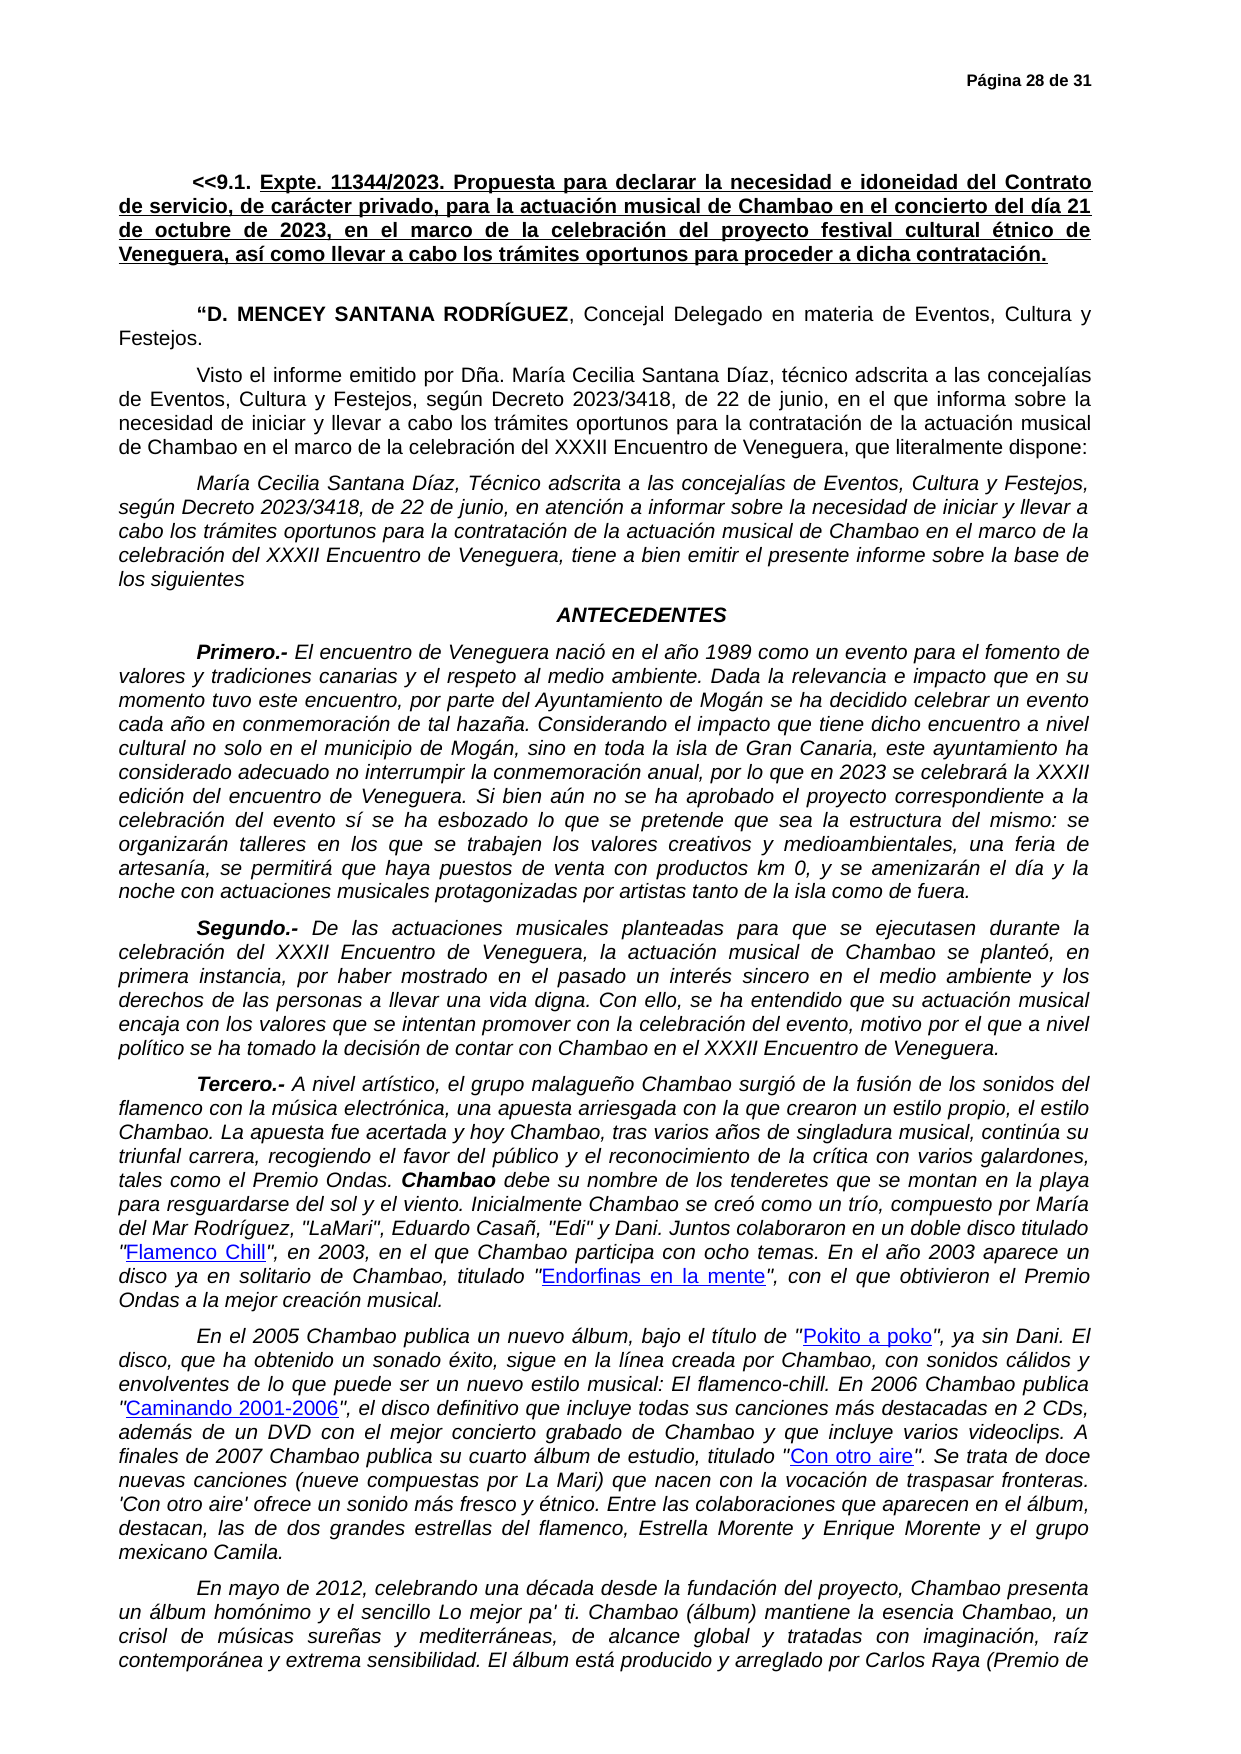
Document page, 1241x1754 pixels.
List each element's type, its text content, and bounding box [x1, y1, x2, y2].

text de octubre de 2023, en el marco de la celebración del proyecto festival cultural étnico de Veneguera, así como llevar a cabo los trámites oportunos para proceder a dicha contratación. [118, 216, 1092, 266]
text Tercero.- A nivel artístico, el grupo malagueño Chambao surgió de la fusión de los sonidos del flamenco con la música electrónica, una apuesta arriesgada con la que crearon un estilo propio, el estilo Chambao. La apuesta fue acertada y hoy Chambao, tras varios años de singladura musical, continúa su triunfal carrera, recogiendo el favor del público y el reconocimiento de la crítica con varios galardones, tales como el Premio Ondas. Chambao debe su nombre de los tenderetes que se montan en la playa para resguardarse del sol y el viento. Inicialmente Chambao se creó como un trío, compuesto por María del Mar Rodríguez, "LaMari", Eduardo Casañ, "Edi" y Dani. Juntos colaboraron en un doble disco titulado "Flamenco Chill", en 2003, en el que Chambao participa con ocho temas. En el año 2003 aparece un disco ya en solitario de Chambao, titulado "Endorfinas en la mente", con el que obtivieron el Premio Ondas a la mejor creación musical. [118, 1072, 1092, 1312]
text Primero.- El encuentro de Veneguera nació en el año 1989 como un evento para el fomento de valores y tradiciones canarias y el respeto al medio ambiente. Dada la relevancia e impacto que en su momento tuvo este encuentro, por parte del Ayuntamiento de Mogán se ha decidido celebrar un evento cada año en conmemoración de tal hazaña. Considerando el impacto que tiene dicho encuentro a nivel cultural no solo en el municipio de Mogán, sino en toda la isla de Gran Canaria, este ayuntamiento ha considerado adecuado no interrumpir la conmemoración anual, por lo que en 2023 se celebrará la XXXII edición del encuentro de Veneguera. Si bien aún no se ha aprobado el proyecto correspondiente a la celebración del evento sí se ha esbozado lo que se pretende que sea la estructura del mismo: se organizarán talleres en los que se trabajen los valores creativos y medioambientales, una feria de artesanía, se permitirá que haya puestos de venta con productos km 0, y se amenizarán el día y la noche con actuaciones musicales protagonizadas por artistas tanto de la isla como de fuera. [118, 640, 1092, 903]
text En el 2005 Chambao publica un nuevo álbum, bajo el título de "Pokito a poko", ya sin Dani. El disco, que ha obtenido un sonado éxito, sigue en la línea creada por Chambao, con sonidos cálidos y envolventes de lo que puede ser un nuevo estilo musical: El flamenco-chill. En 2006 Chambao publica "Caminando 2001-2006", el disco definitivo que incluye todas sus canciones más destacadas en 2 CDs, además de un DVD con el mejor concierto grabado de Chambao y que incluye varios videoclips. A finales de 2007 Chambao publica su cuarto álbum de estudio, titulado "Con otro aire". Se trata de doce nuevas canciones (nueve compuestas por La Mari) que nacen con la vocación de traspasar fronteras. 'Con otro aire' ofrece un sonido más fresco y étnico. Entre las colaboraciones que aparecen en el álbum, destacan, las de dos grandes estrellas del flamenco, Estrella Morente y Enrique Morente y el grupo mexicano Camila. [118, 1324, 1092, 1564]
text Visto el informe emitido por Dña. María Cecilia Santana Díaz, técnico adscrita a las concejalías de Eventos, Cultura y Festejos, según Decreto 2023/3418, de 22 de junio, en el que informa sobre la necesidad de iniciar y llevar a cabo los trámites oportunos para la contratación de la actuación musical de Chambao en el marco de la celebración del XXXII Encuentro de Veneguera, que literalmente dispone: [118, 363, 1092, 458]
text María Cecilia Santana Díaz, Técnico adscrita a las concejalías de Eventos, Cultura y Festejos, según Decreto 2023/3418, de 22 de junio, en atención a informar sobre la necesidad de iniciar y llevar a cabo los trámites oportunos para la contratación de la actuación musical de Chambao en el marco de la celebración del XXXII Encuentro de Veneguera, tiene a bien emitir el presente informe sobre la base de los siguientes [118, 471, 1092, 591]
text En mayo de 2012, celebrando una década desde la fundación del proyecto, Chambao presenta un álbum homónimo y el sencillo Lo mejor pa' ti. Chambao (álbum) mantiene la esencia Chambao, un crisol de músicas sureñas y mediterráneas, de alcance global y tratadas con imaginación, raíz contemporánea y extrema sensibilidad. El álbum está producido y arreglado por Carlos Raya (Premio de [118, 1576, 1092, 1672]
text Segundo.- De las actuaciones musicales planteadas para que se ejecutasen durante la celebración del XXXII Encuentro de Veneguera, la actuación musical de Chambao se planteó, en primera instancia, por haber mostrado en el pasado un interés sincero en el medio ambiente y los derechos de las personas a llevar una vida digna. Con ello, se ha entendido que su actuación musical encaja con los valores que se intentan promover con la celebración del evento, motivo por el que a nivel político se ha tomado la decisión de contar con Chambao en el XXXII Encuentro de Veneguera. [118, 916, 1092, 1059]
text ANTECEDENTES [118, 603, 1092, 627]
text “D. MENCEY SANTANA RODRÍGUEZ, Concejal Delegado en materia de Eventos, Cultura y Festejos. [118, 302, 1092, 350]
text <<9.1. Expte. 11344/2023. Propuesta para declarar la necesidad e idoneidad del Contrato de servicio, de carácter privado, para la actuación musical de Chambao en el concierto del día 21 [118, 170, 1092, 215]
